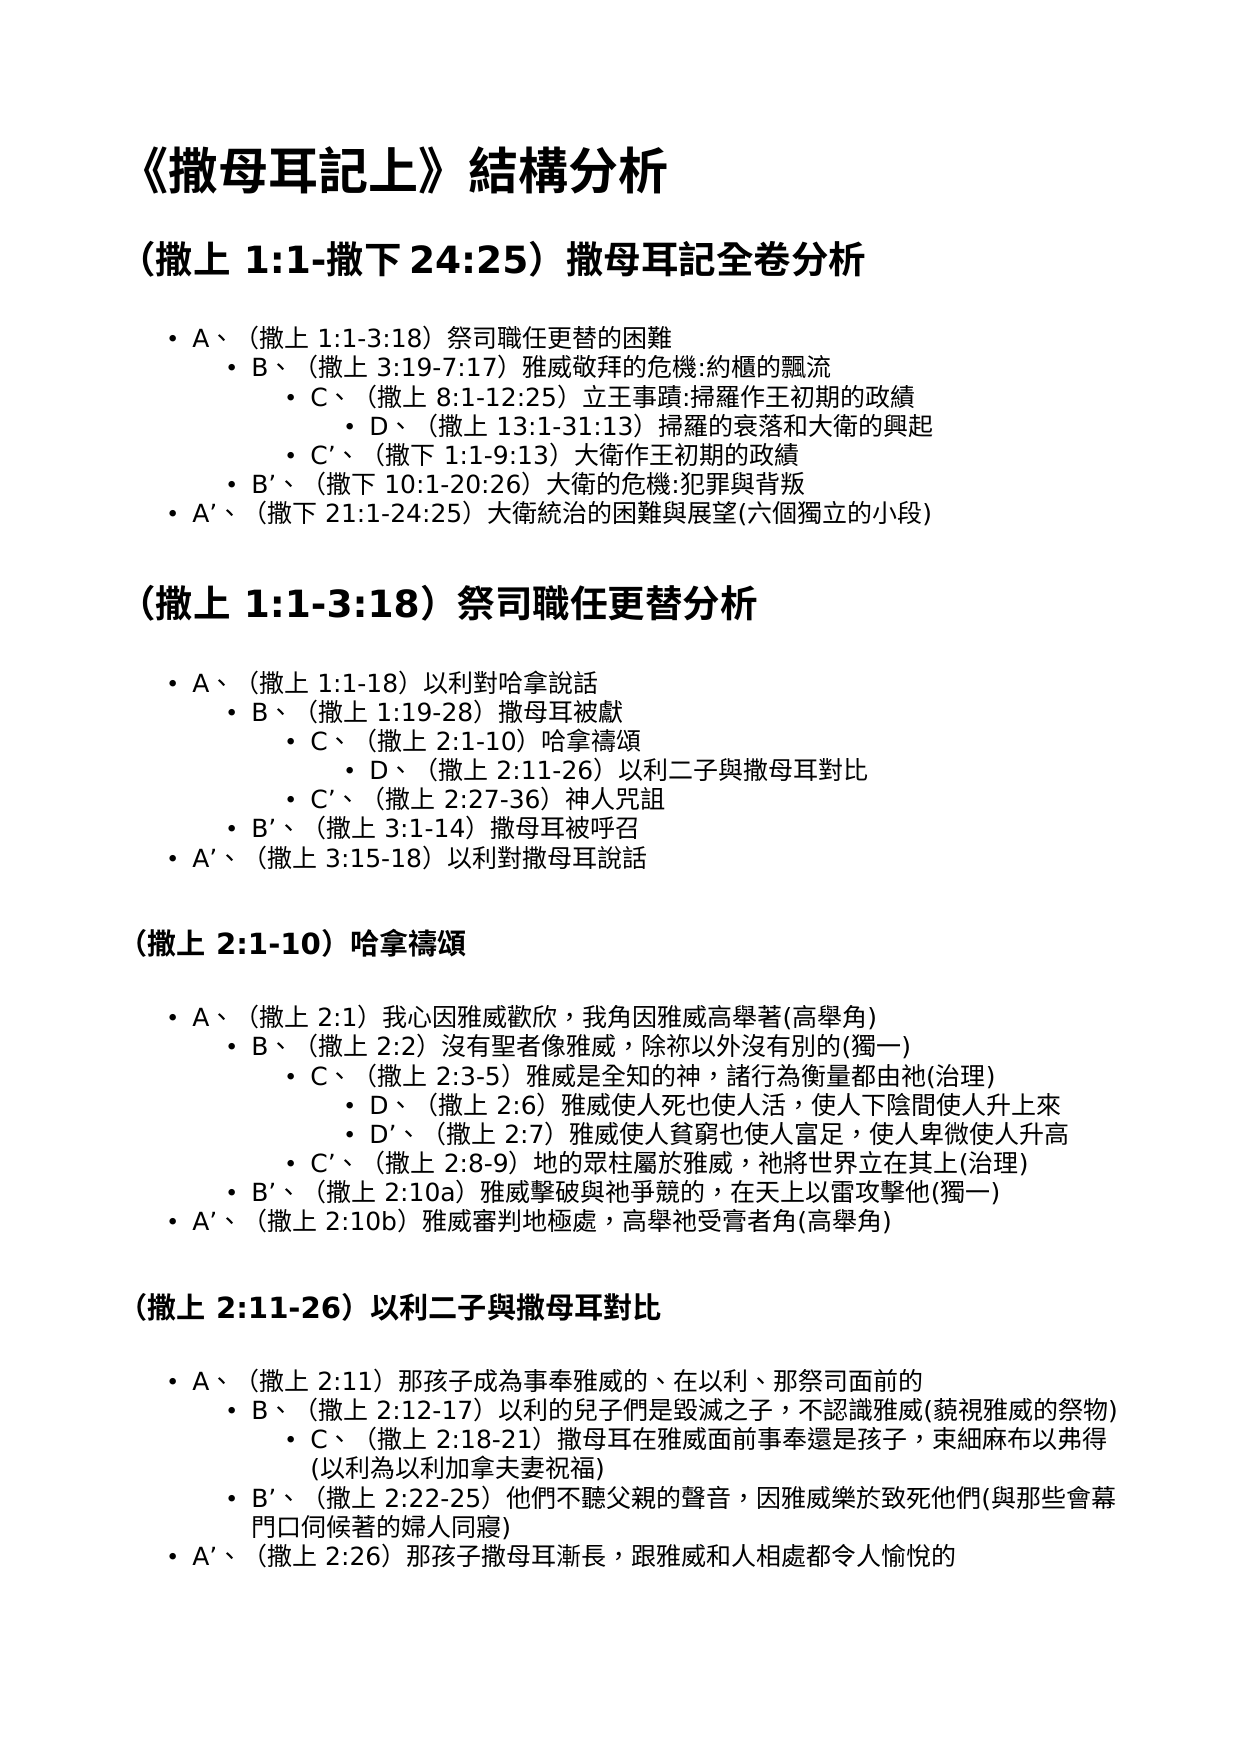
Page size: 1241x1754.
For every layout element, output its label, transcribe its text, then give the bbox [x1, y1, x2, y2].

list B’、（撒上 2:22-25）他們不聽父親的聲音，因雅威樂於致死他們(與那些會幕門口伺候著的婦人同寢) [236, 1484, 1122, 1542]
list C、（撒上 8:1-12:25）立王事蹟:掃羅作王初期的政績 [295, 383, 1122, 412]
list B、（撒上 2:2）沒有聖者像雅威，除祢以外沒有別的(獨一) [236, 1032, 1122, 1062]
list C’、（撒上 2:8-9）地的眾柱屬於雅威，祂將世界立在其上(治理) [295, 1149, 1122, 1178]
list A’、（撒上 2:10b）雅威審判地極處，高舉祂受膏者角(高舉角) [177, 1207, 1122, 1237]
list B、（撒上 2:12-17）以利的兒子們是毀滅之子，不認識雅威(藐視雅威的祭物) [236, 1396, 1122, 1425]
list D、（撒上 2:11-26）以利二子與撒母耳對比 [354, 756, 1122, 785]
subtitle （撒上 1:1-撒下24:25）撒母耳記全卷分析 [118, 239, 1122, 282]
list C、（撒上 2:18-21）撒母耳在雅威面前事奉還是孩子，束細麻布以弗得(以利為以利加拿夫妻祝福) [295, 1425, 1122, 1484]
list D’、（撒上 2:7）雅威使人貧窮也使人富足，使人卑微使人升高 [354, 1120, 1122, 1149]
list A’、（撒下 21:1-24:25）大衛統治的困難與展望(六個獨立的小段) [177, 499, 1122, 529]
list B’、（撒上 3:1-14）撒母耳被呼召 [236, 814, 1122, 844]
list B’、（撒上 2:10a）雅威擊破與祂爭競的，在天上以雷攻擊他(獨一) [236, 1178, 1122, 1207]
list D、（撒上 13:1-31:13）掃羅的衰落和大衛的興起 [354, 412, 1122, 441]
list A、（撒上 2:1）我心因雅威歡欣，我角因雅威高舉著(高舉角) [177, 1003, 1122, 1032]
subtitle （撒上 1:1-3:18）祭司職任更替分析 [118, 583, 1122, 627]
subtitle （撒上 2:11-26）以利二子與撒母耳對比 [118, 1291, 1122, 1325]
list A、（撒上 1:1-3:18）祭司職任更替的困難 [177, 324, 1122, 354]
subtitle 《撒母耳記上》結構分析 [118, 143, 1122, 201]
list B、（撒上 3:19-7:17）雅威敬拜的危機:約櫃的飄流 [236, 354, 1122, 383]
list B’、（撒下 10:1-20:26）大衛的危機:犯罪與背叛 [236, 470, 1122, 499]
subtitle （撒上 2:1-10）哈拿禱頌 [118, 927, 1122, 961]
list B、（撒上 1:19-28）撒母耳被獻 [236, 698, 1122, 727]
list A、（撒上 1:1-18）以利對哈拿說話 [177, 669, 1122, 698]
list C’、（撒下 1:1-9:13）大衛作王初期的政績 [295, 441, 1122, 470]
list D、（撒上 2:6）雅威使人死也使人活，使人下陰間使人升上來 [354, 1091, 1122, 1120]
list C、（撒上 2:3-5）雅威是全知的神，諸行為衡量都由祂(治理) [295, 1062, 1122, 1091]
list C、（撒上 2:1-10）哈拿禱頌 [295, 727, 1122, 756]
list A、（撒上 2:11）那孩子成為事奉雅威的、在以利、那祭司面前的 [177, 1367, 1122, 1396]
list A’、（撒上 3:15-18）以利對撒母耳說話 [177, 844, 1122, 873]
list C’、（撒上 2:27-36）神人咒詛 [295, 785, 1122, 814]
list A’、（撒上 2:26）那孩子撒母耳漸長，跟雅威和人相處都令人愉悅的 [177, 1542, 1122, 1571]
